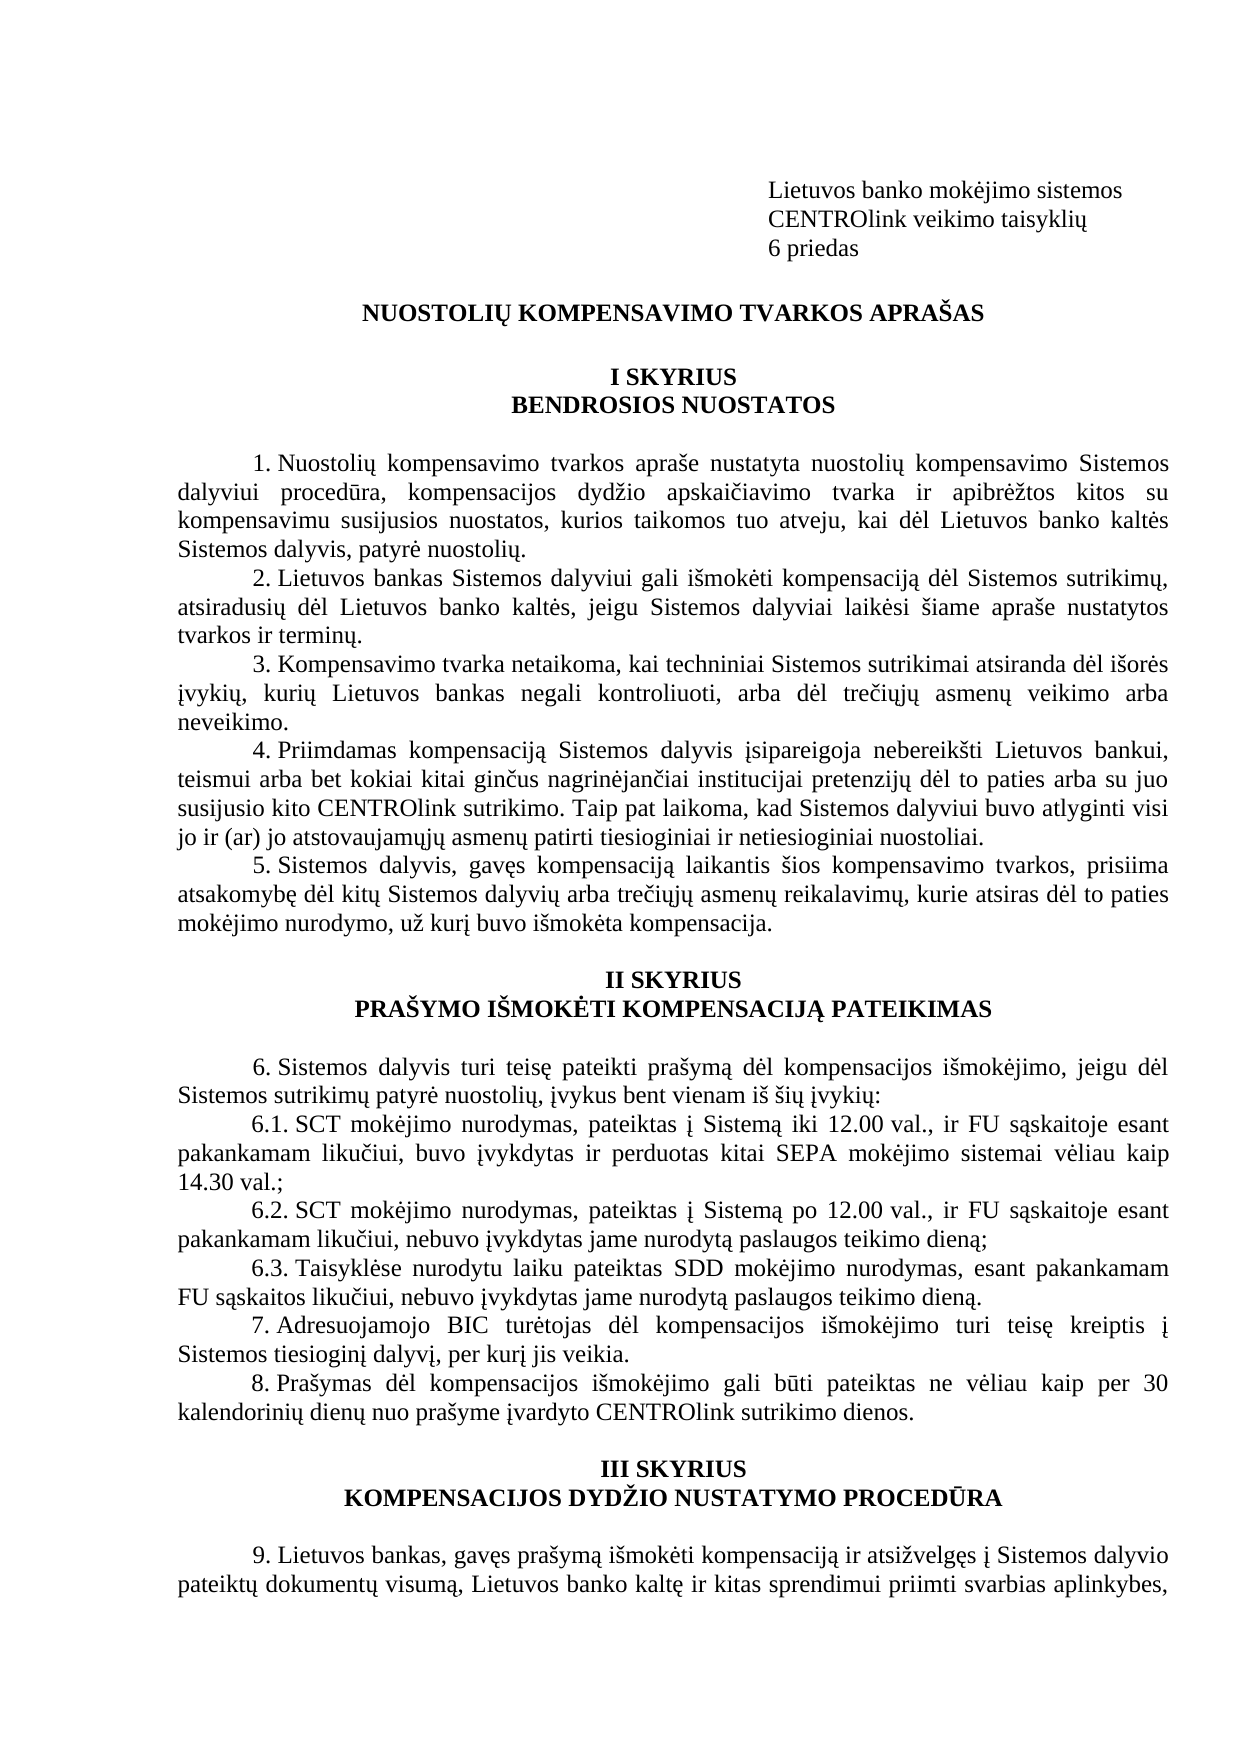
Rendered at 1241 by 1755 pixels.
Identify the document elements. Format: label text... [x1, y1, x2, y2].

text 2. Lietuvos bankas Sistemos dalyviui gali išmokėti kompensaciją dėl Sistemos sutrikimų, atsiradusių dėl Lietuvos banko kaltės, jeigu Sistemos dalyviai laikėsi šiame apraše nustatytos tvarkos ir terminų. [177, 563, 1169, 649]
text 5. Sistemos dalyvis, gavęs kompensaciją laikantis šios kompensavimo tvarkos, prisiima atsakomybę dėl kitų Sistemos dalyvių arba trečiųjų asmenų reikalavimų, kurie atsiras dėl to paties mokėjimo nurodymo, už kurį buvo išmokėta kompensacija. [177, 851, 1169, 937]
text 3. Kompensavimo tvarka netaikoma, kai techniniai Sistemos sutrikimai atsiranda dėl išorės įvykių, kurių Lietuvos bankas negali kontroliuoti, arba dėl trečiųjų asmenų veikimo arba neveikimo. [177, 649, 1169, 736]
text 8. Prašymas dėl kompensacijos išmokėjimo gali būti pateiktas ne vėliau kaip per 30 kalendorinių dienų nuo prašyme įvardyto CENTROlink sutrikimo dienos. [177, 1368, 1169, 1426]
text II SKYRIUS [177, 966, 1169, 994]
text KOMPENSACIJOS DYDŽIO NUSTATYMO PROCEDŪRA [177, 1483, 1169, 1512]
text 6. Sistemos dalyvis turi teisę pateikti prašymą dėl kompensacijos išmokėjimo, jeigu dėl Sistemos sutrikimų patyrė nuostolių, įvykus bent vienam iš šių įvykių: [177, 1052, 1169, 1109]
text 6.3. Taisyklėse nurodytu laiku pateiktas SDD mokėjimo nurodymas, esant pakankamam FU sąskaitos likučiui, nebuvo įvykdytas jame nurodytą paslaugos teikimo dieną. [177, 1253, 1169, 1311]
text III SKYRIUS [177, 1454, 1169, 1483]
text 9. Lietuvos bankas, gavęs prašymą išmokėti kompensaciją ir atsižvelgęs į Sistemos dalyvio pateiktų dokumentų visumą, Lietuvos banko kaltę ir kitas sprendimui priimti svarbias aplinkybes, [177, 1541, 1169, 1598]
text 7. Adresuojamojo BIC turėtojas dėl kompensacijos išmokėjimo turi teisę kreiptis į Sistemos tiesioginį dalyvį, per kurį jis veikia. [177, 1311, 1169, 1368]
text NUOSTOLIŲ KOMPENSAVIMO TVARKOS APRAŠAS [177, 295, 1169, 328]
text 1. Nuostolių kompensavimo tvarkos apraše nustatyta nuostolių kompensavimo Sistemos dalyviui procedūra, kompensacijos dydžio apskaičiavimo tvarka ir apibrėžtos kitos su kompensavimu susijusios nuostatos, kurios taikomos tuo atveju, kai dėl Lietuvos banko kaltės Sistemos dalyvis, patyrė nuostolių. [177, 448, 1169, 563]
text PRAŠYMO IŠMOKĖTI KOMPENSACIJĄ PATEIKIMAS [177, 994, 1169, 1023]
text 6 priedas [768, 233, 1169, 262]
text 4. Priimdamas kompensaciją Sistemos dalyvis įsipareigoja nebereikšti Lietuvos bankui, teismui arba bet kokiai kitai ginčus nagrinėjančiai institucijai pretenzijų dėl to paties arba su juo susijusio kito CENTROlink sutrikimo. Taip pat laikoma, kad Sistemos dalyviui buvo atlyginti visi jo ir (ar) jo atstovaujamųjų asmenų patirti tiesioginiai ir netiesioginiai nuostoliai. [177, 736, 1169, 851]
text I SKYRIUS [177, 362, 1169, 391]
text 6.1. SCT mokėjimo nurodymas, pateiktas į Sistemą iki 12.00 val., ir FU sąskaitoje esant pakankamam likučiui, buvo įvykdytas ir perduotas kitai SEPA mokėjimo sistemai vėliau kaip 14.30 val.; [177, 1109, 1169, 1196]
text CENTROlink veikimo taisyklių [768, 204, 1169, 233]
text BENDROSIOS NUOSTATOS [177, 391, 1169, 419]
text 6.2. SCT mokėjimo nurodymas, pateiktas į Sistemą po 12.00 val., ir FU sąskaitoje esant pakankamam likučiui, nebuvo įvykdytas jame nurodytą paslaugos teikimo dieną; [177, 1196, 1169, 1253]
text Lietuvos banko mokėjimo sistemos [768, 176, 1169, 204]
